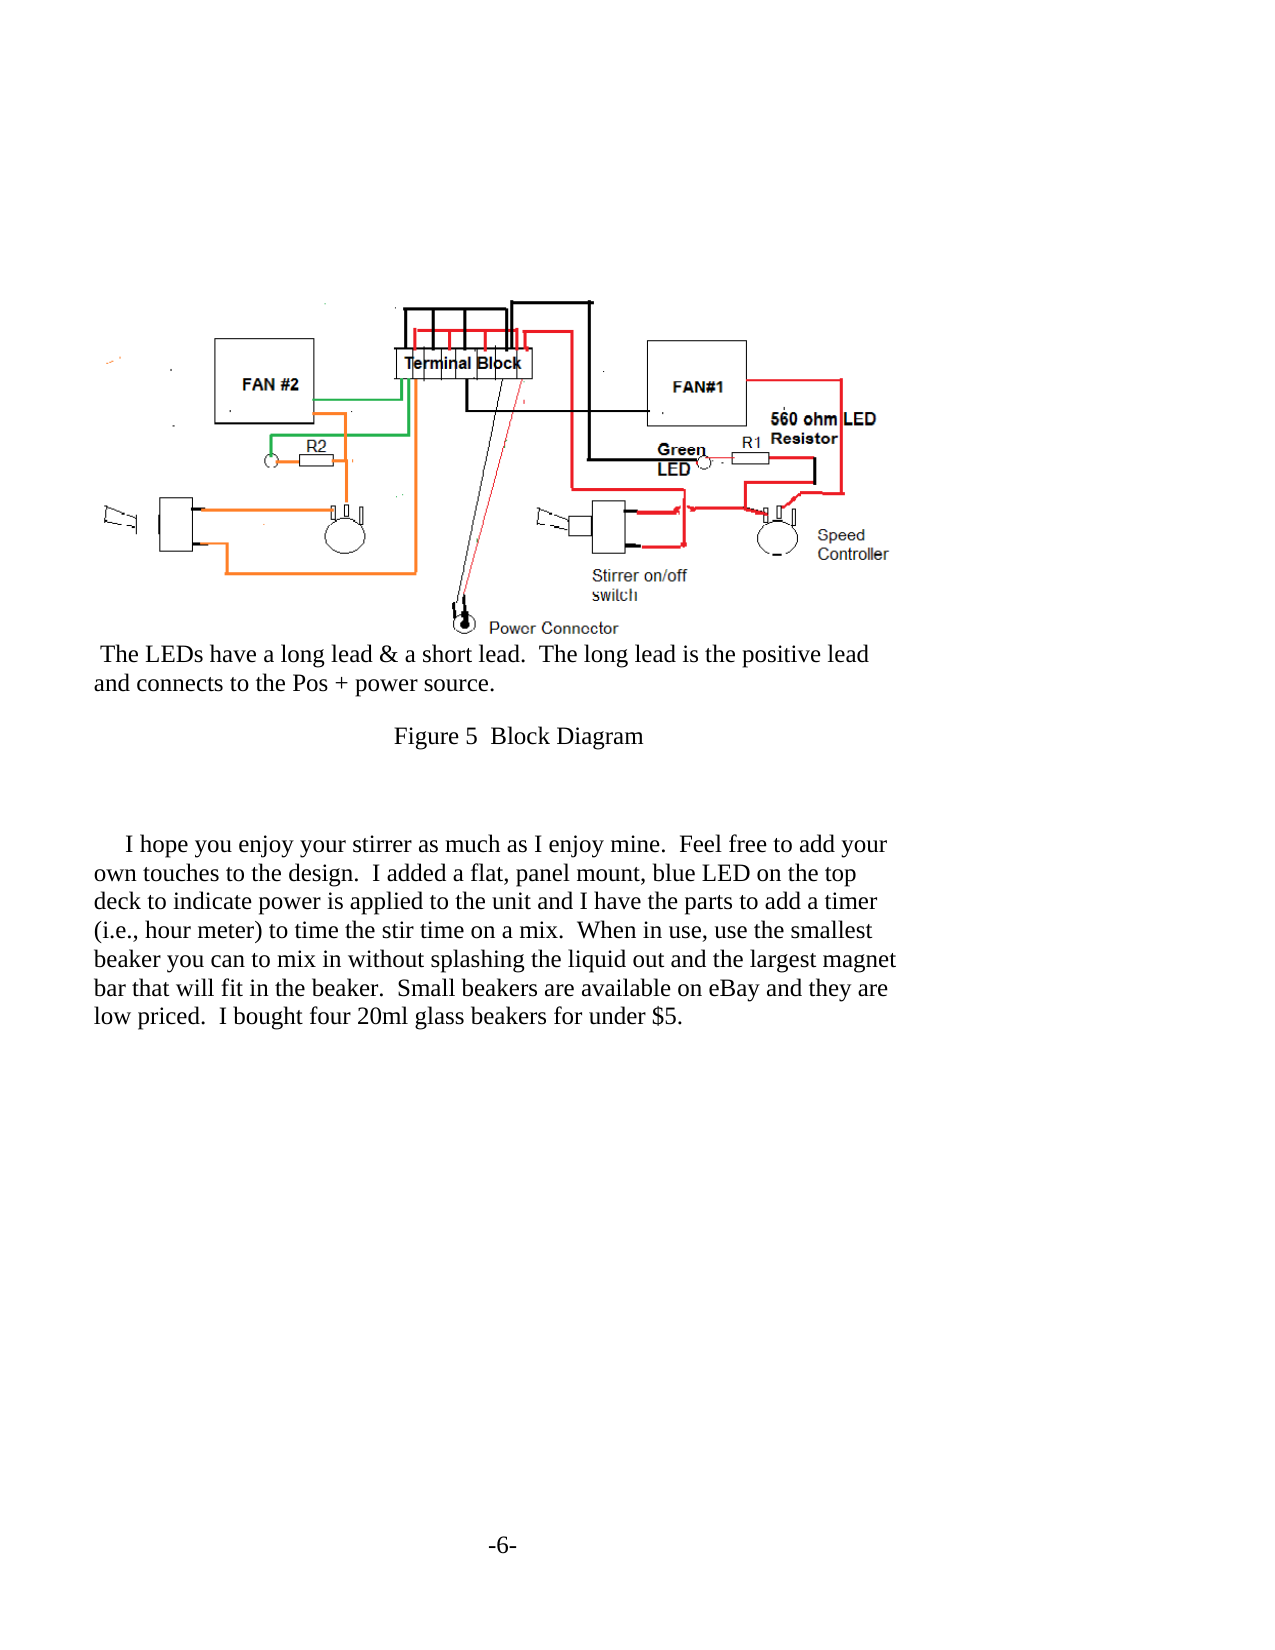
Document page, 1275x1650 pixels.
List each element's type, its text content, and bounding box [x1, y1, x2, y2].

text I hope you enjoy your stirrer as much as I enjoy mine. Feel free to add your own touches to the design. I added a flat, panel mount, blue LED on the top deck to indicate power is applied to the unit and I have the parts to add a timer (i.e., hour meter) to time the stir time on a mix. When in use, use the smallest beaker you can to mix in without splashing the liquid out and the largest magnet bar that will fit in the beaker. Small beakers are available on eBay and they are low priced. I bought four 20ml glass beakers for under $5. [94, 829, 900, 1030]
text The LEDs have a long lead & a short lead. The long lead is the positive lead and connects to the Pos + power source. [94, 639, 900, 696]
text Figure 5 Block Diagram [94, 721, 900, 750]
